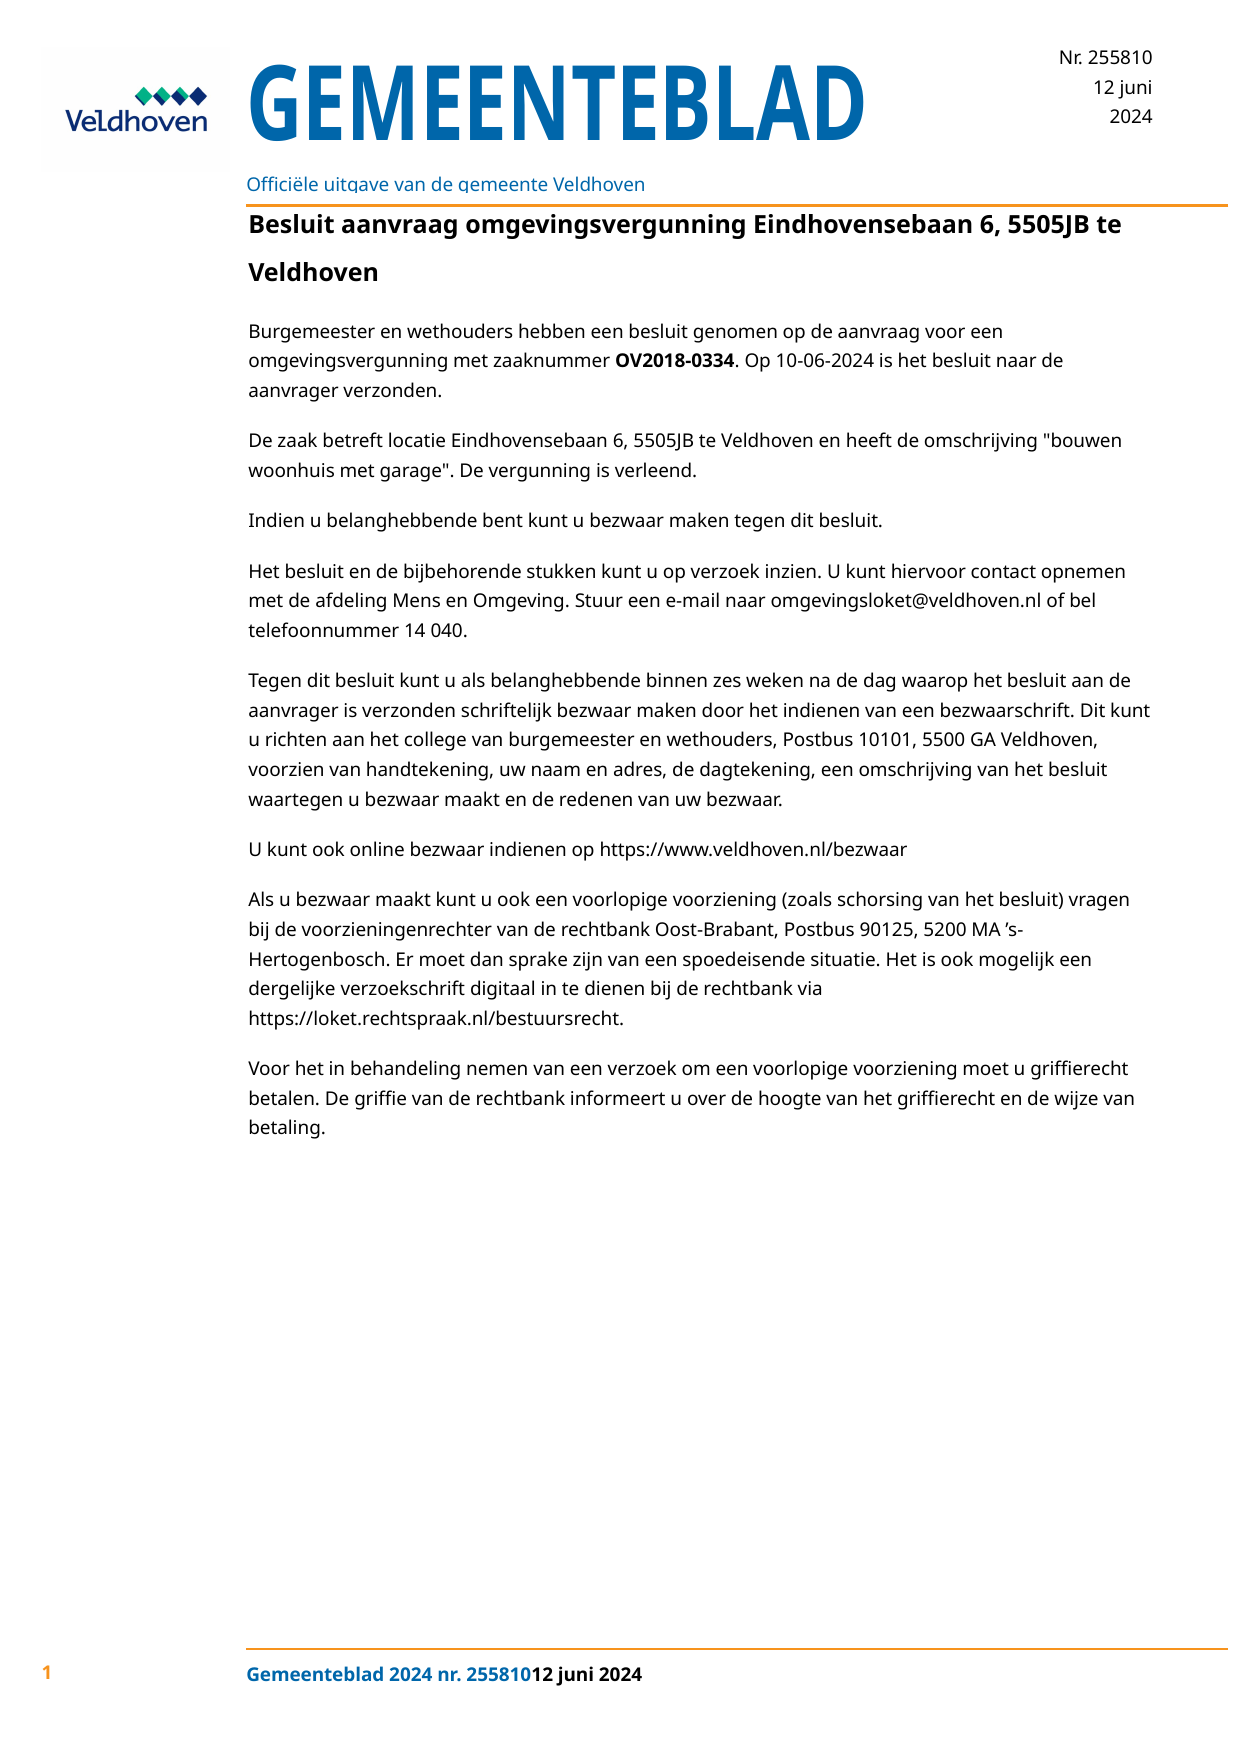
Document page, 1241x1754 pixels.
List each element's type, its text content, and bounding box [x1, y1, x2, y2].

text Indien u belanghebbende bent kunt u bezwaar maken tegen dit besluit. [248, 507, 1152, 533]
picture [41, 47, 231, 172]
text Voor het in behandeling nemen van een verzoek om een voorlopige voorziening moet u griffierecht betalen. De griffie van de rechtbank informeert u over de hoogte van het griffierecht en de wijze van betaling. [248, 1055, 1152, 1140]
text Tegen dit besluit kunt u als belanghebbende binnen zes weken na de dag waarop het besluit aan de aanvrager is verzonden schriftelijk bezwaar maken door het indienen van een bezwaarschrift. Dit kunt u richten aan het college van burgemeester en wethouders, Postbus 10101, 5500 GA Veldhoven, voorzien van handtekening, uw naam en adres, de dagtekening, een omschrijving van het besluit waartegen u bezwaar maakt en de redenen van uw bezwaar. [248, 667, 1152, 812]
text Als u bezwaar maakt kunt u ook een voorlopige voorziening (zoals schorsing van het besluit) vragen bij de voorzieningenrechter van de rechtbank Oost-Brabant, Postbus 90125, 5200 MA ’s-Hertogenbosch. Er moet dan sprake zijn van een spoedeisende situatie. Het is ook mogelijk een dergelijke verzoekschrift digitaal in te dienen bij de rechtbank via https://loket.rechtspraak.nl/bestuursrecht. [248, 887, 1152, 1031]
text De zaak betreft locatie Eindhovensebaan 6, 5505JB te Veldhoven en heeft de omschrijving "bouwen woonhuis met garage". De vergunning is verleend. [248, 427, 1152, 483]
text Het besluit en de bijbehorende stukken kunt u op verzoek inzien. U kunt hiervoor contact opnemen met de afdeling Mens en Omgeving. Stuur een e-mail naar omgevingsloket@veldhoven.nl of bel telefoonnummer 14 040. [248, 558, 1152, 643]
text Burgemeester en wethouders hebben een besluit genomen op de aanvraag voor een omgevingsvergunning met zaaknummer OV2018-0334. Op 10-06-2024 is het besluit naar de aanvrager verzonden. [248, 318, 1152, 403]
text Besluit aanvraag omgevingsvergunning Eindhovensebaan 6, 5505JB te Veldhoven [248, 207, 1152, 288]
text U kunt ook online bezwaar indienen op https://www.veldhoven.nl/bezwaar [248, 836, 1152, 862]
